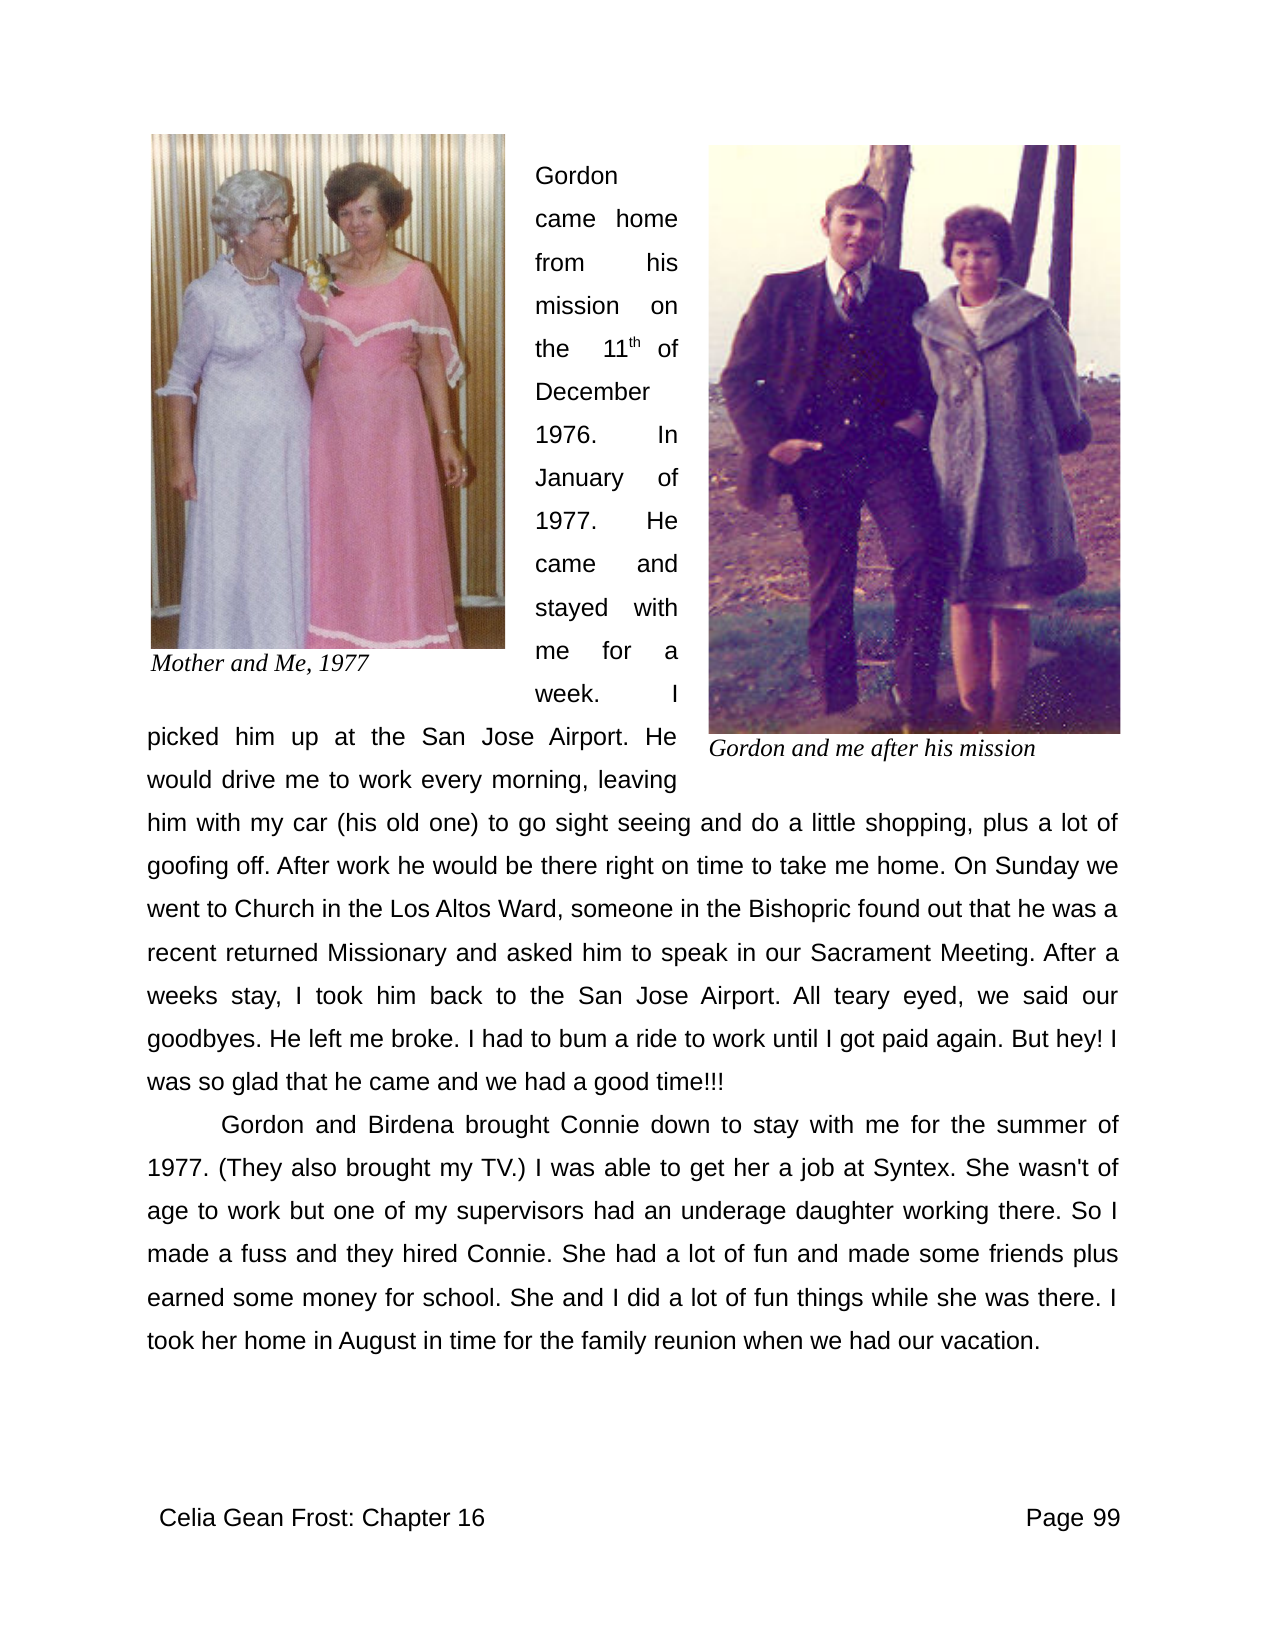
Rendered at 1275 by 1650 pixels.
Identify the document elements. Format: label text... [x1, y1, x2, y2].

picture [708, 145, 1121, 734]
text Gordon and Birdena brought Connie down to stay with me for the summer of 1977. (They also brought my TV.) I was able to get her a job at Syntex. She wasn't of age to work but one of my supervisors had an underage daughter working there. So I made a fuss and they hired Connie. She had a lot of fun and made some friends plus earned some money for school. She and I did a lot of fun things while she was there. I took her home in August in time for the family reunion when we had our vacation. [147, 1110, 1120, 1354]
text Gordon came home from his mission on the 11th of December 1976. In January of 1977. He came and stayed with me for a week. I picked him up at the San Jose Airport. He would drive me to work every morning, leaving him with my car (his old one) to go sight seeing and do a little shopping, plus a lot of goofing off. After work he would be there right on time to take me home. On Sunday we went to Church in the Los Altos Ward, someone in the Bishopric found out that he was a recent returned Missionary and asked him to speak in our Sacrament Meeting. After a weeks stay, I took him back to the San Jose Airport. All teary eyed, we said our goodbyes. He left me broke. I had to bum a ride to work until I got paid again. But hey! I was so glad that he came and we had a good time!!! [147, 118, 1120, 1096]
text Mother and Me, 1977 [151, 649, 505, 677]
text Gordon and me after his mission [708, 734, 1120, 762]
picture [150, 134, 506, 649]
